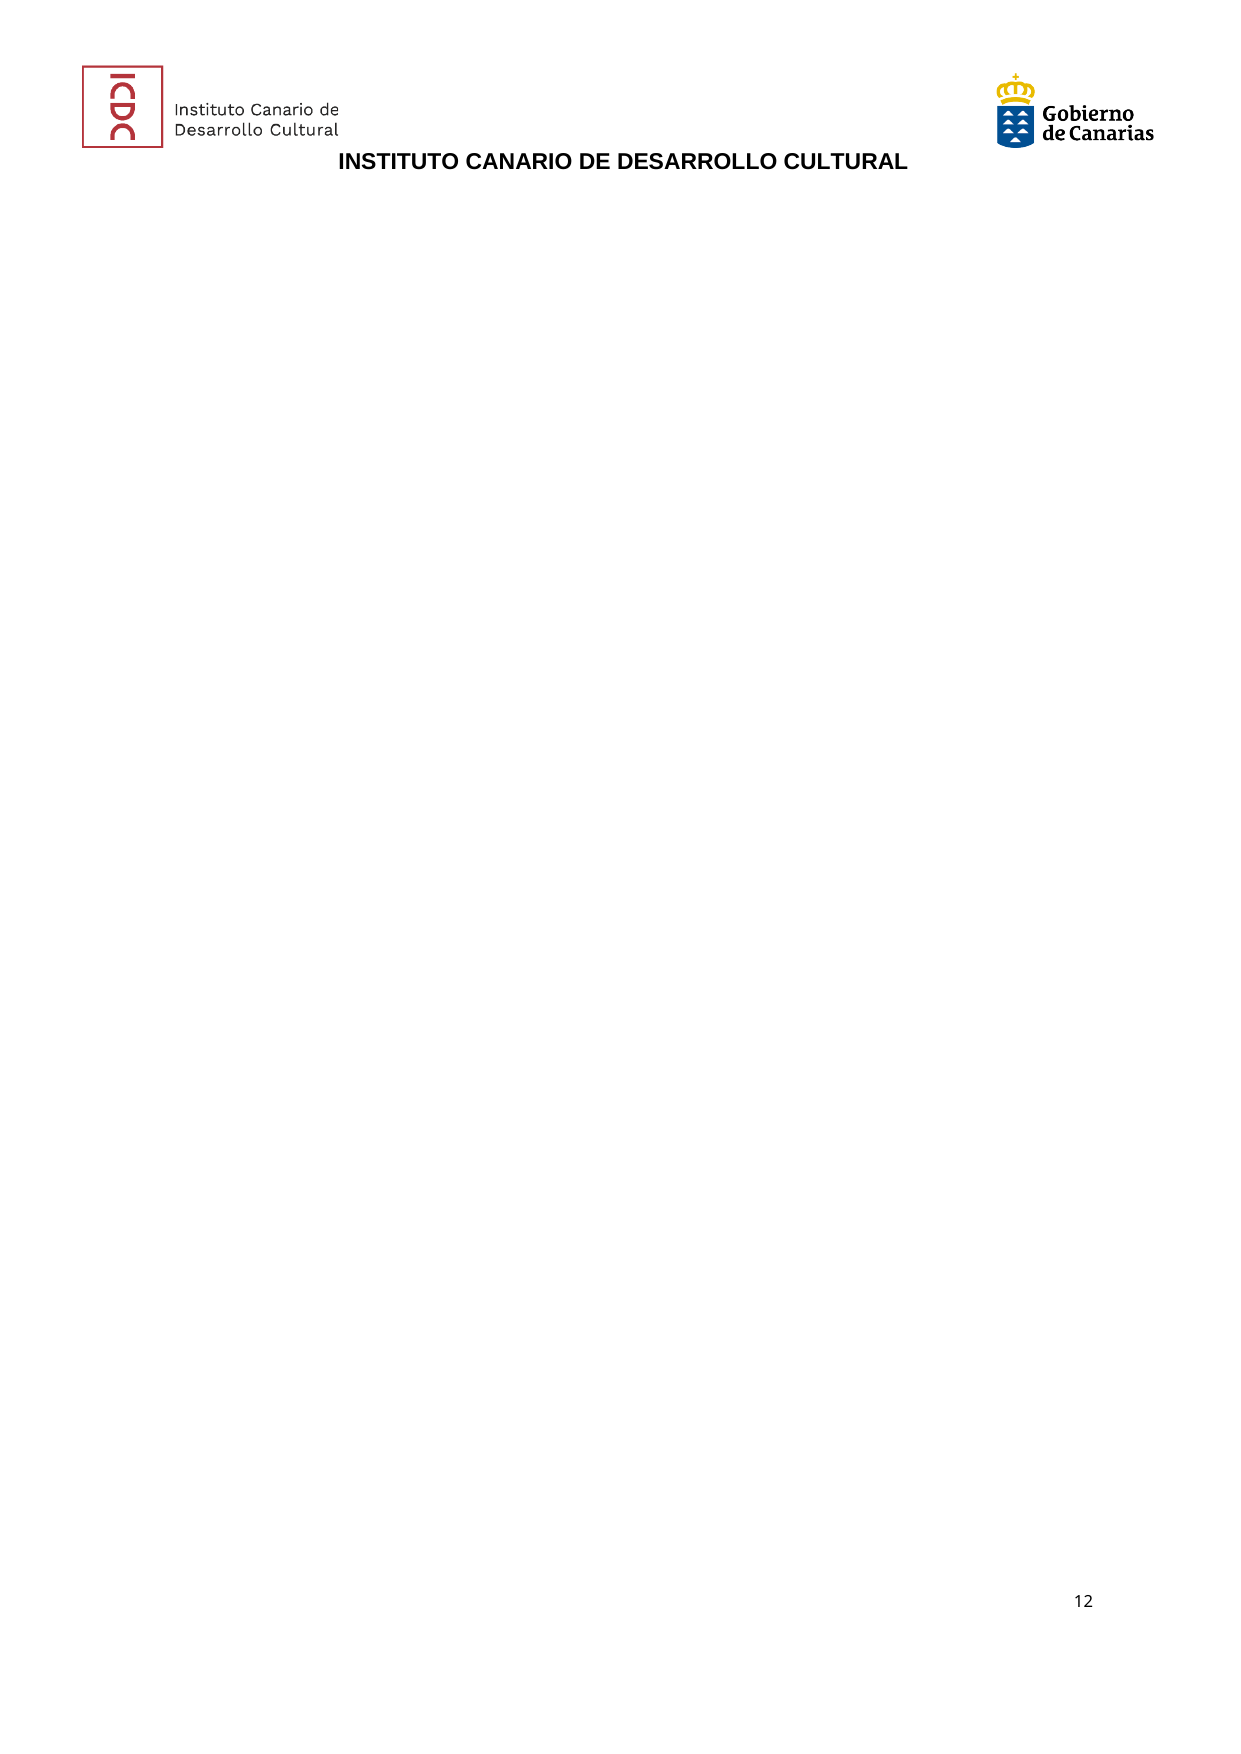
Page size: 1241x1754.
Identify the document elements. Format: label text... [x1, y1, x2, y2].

text INSTITUTO CANARIO DE DESARROLLO CULTURAL [177, 148, 1063, 174]
